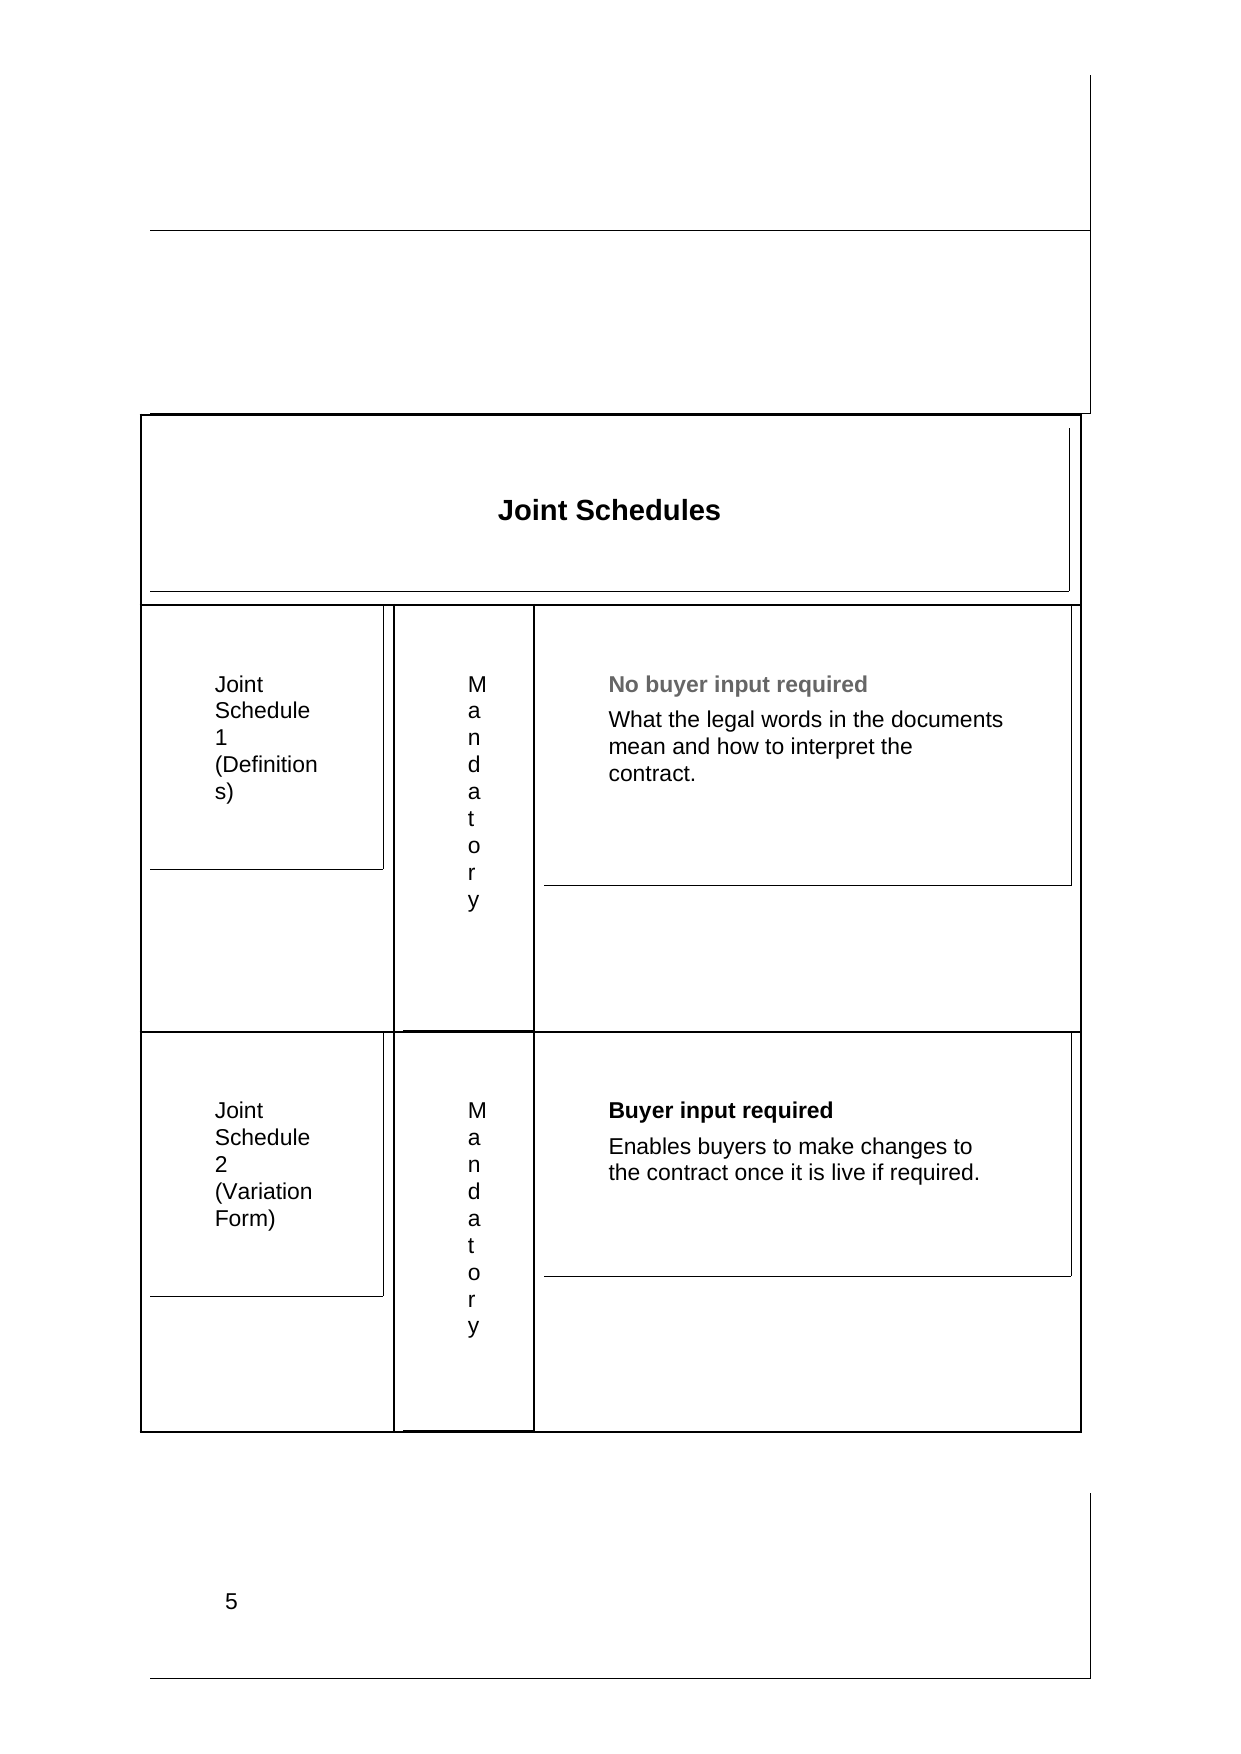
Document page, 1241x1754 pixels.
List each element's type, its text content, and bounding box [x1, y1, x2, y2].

table_cell Mandatory [395, 1033, 533, 1431]
table_header Joint Schedules [142, 416, 1080, 604]
table_cell Buyer input required Enables buyers to make changes to the contract once it is live if required. [535, 1033, 1080, 1431]
table_cell Mandatory [395, 606, 533, 1031]
table_cell Joint Schedule 2 (Variation Form) [142, 1033, 393, 1431]
table_cell Joint Schedule 1 (Definitions) [142, 606, 393, 1031]
table_cell No buyer input required What the legal words in the documents mean and how to interpret the contract. [535, 606, 1080, 1031]
